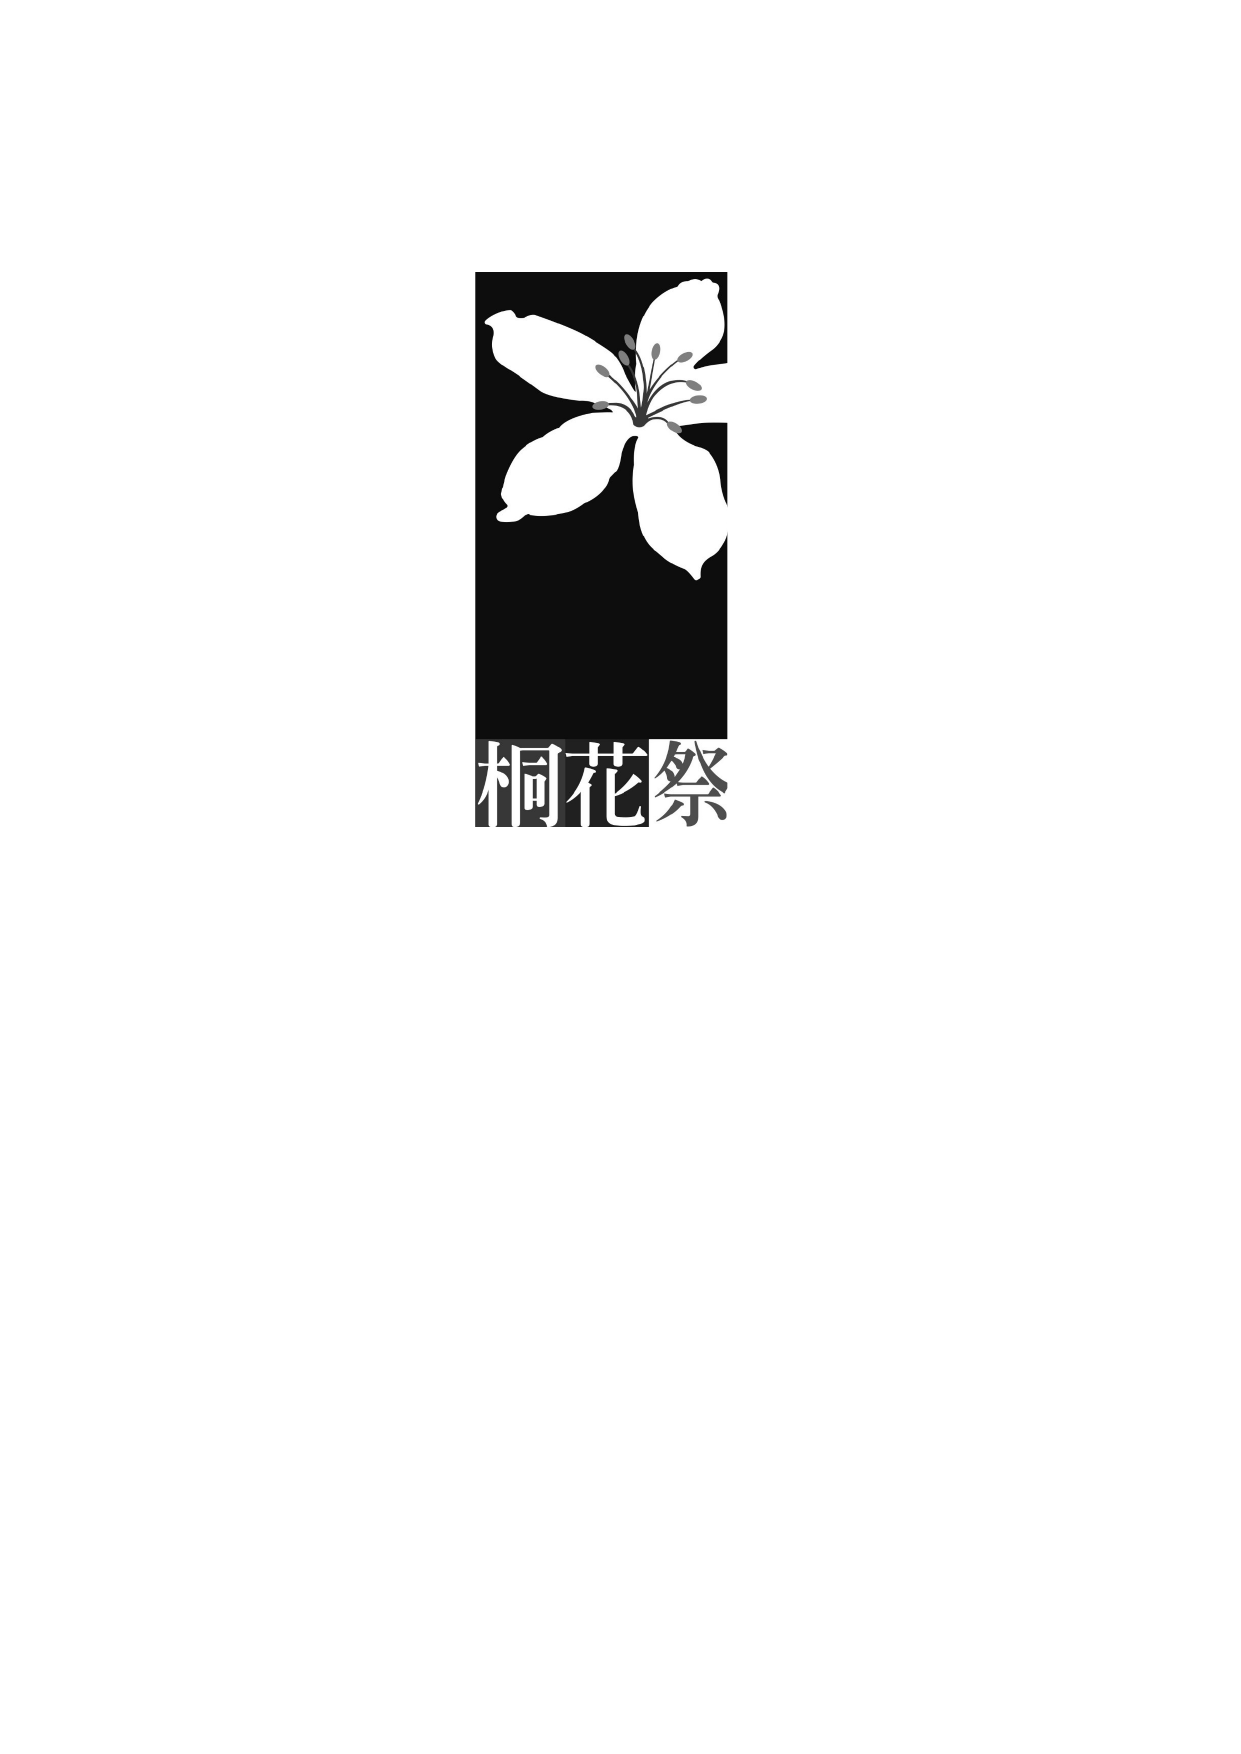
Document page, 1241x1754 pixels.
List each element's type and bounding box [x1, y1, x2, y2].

picture [474, 272, 728, 827]
